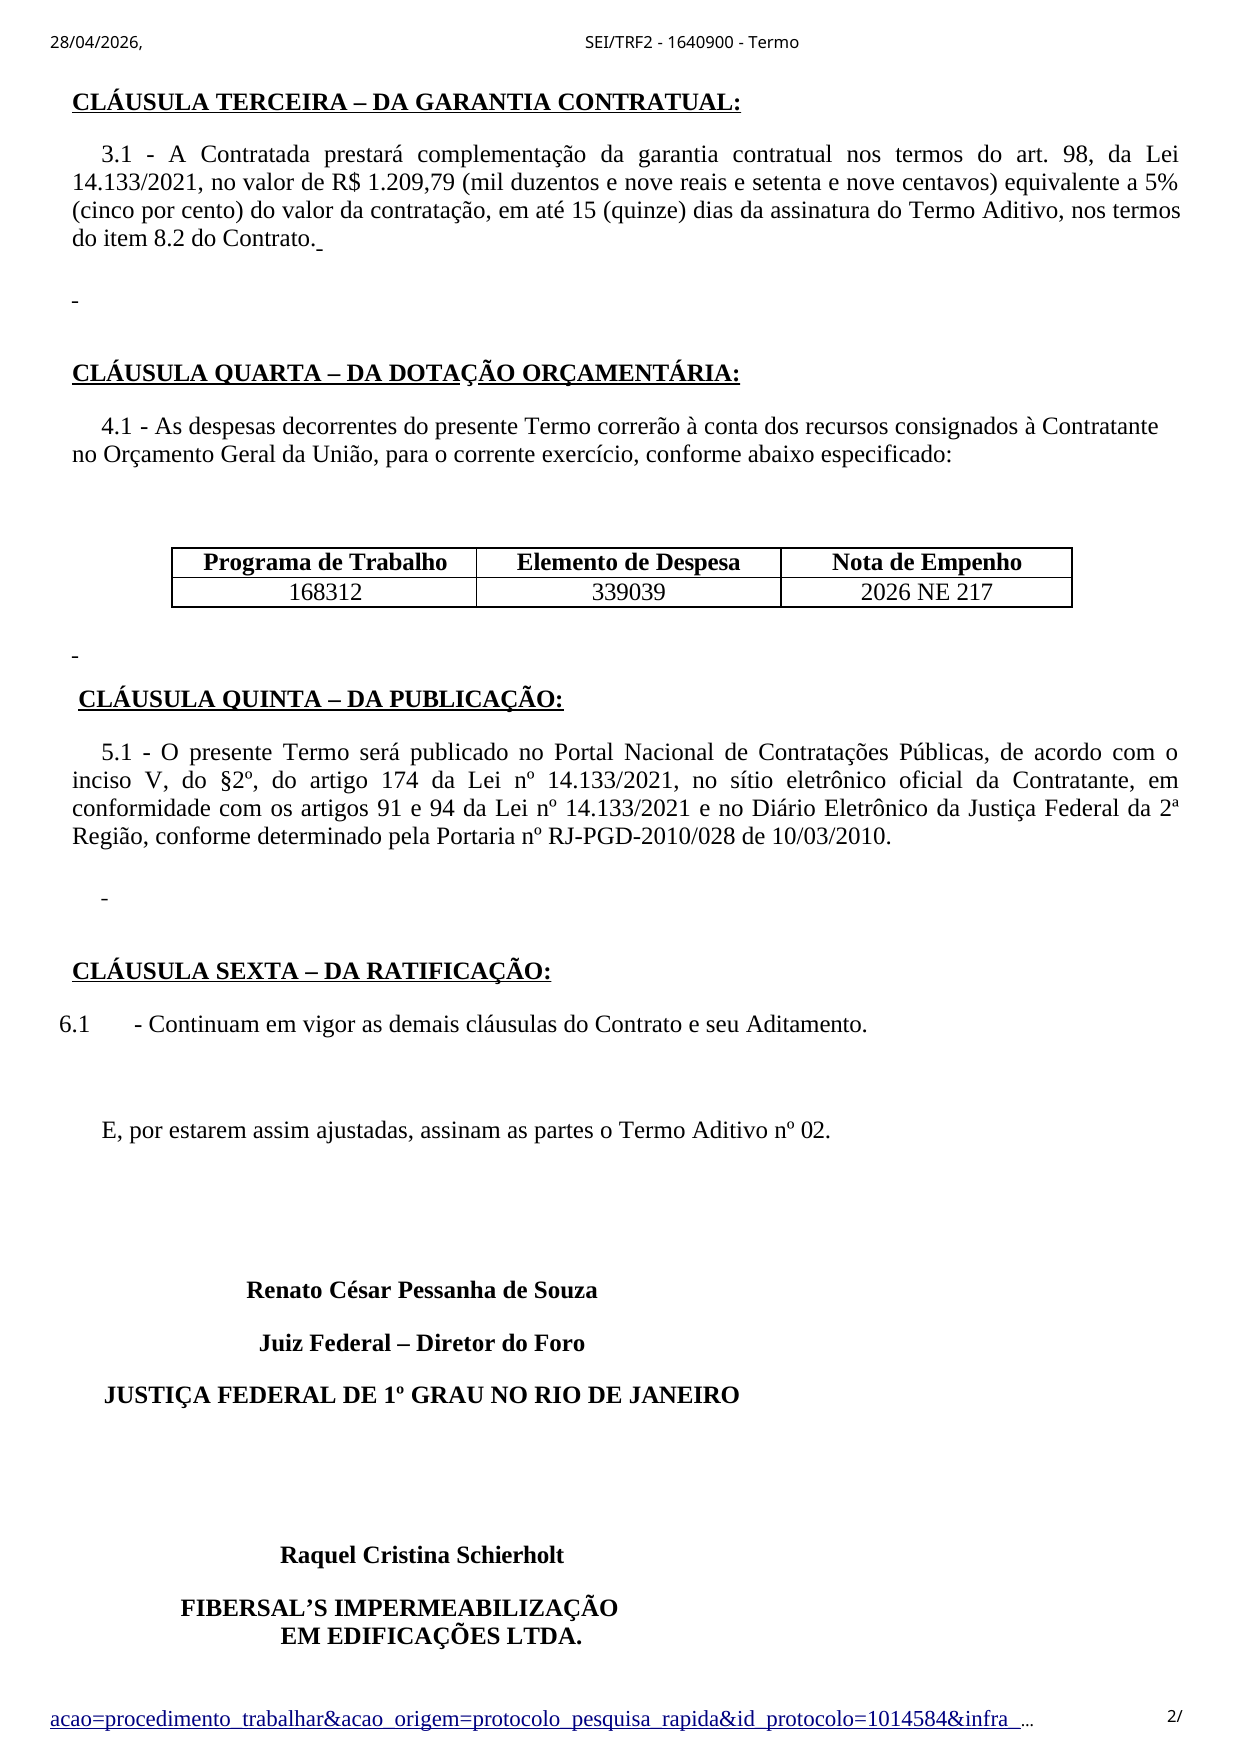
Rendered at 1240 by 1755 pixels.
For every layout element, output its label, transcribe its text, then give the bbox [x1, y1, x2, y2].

table_header Elemento de Despesa [477, 549, 780, 577]
table_cell 339039 [477, 578, 780, 606]
subtitle CLÁUSULA QUINTA – DA PUBLICAÇÃO: [78, 684, 1181, 713]
text Renato César Pessanha de Souza Juiz Federal – Diretor do Foro [228, 1275, 616, 1357]
subtitle CLÁUSULA QUARTA – DA DOTAÇÃO ORÇAMENTÁRIA: [72, 358, 1181, 387]
subtitle CLÁUSULA TERCEIRA – DA GARANTIA CONTRATUAL: [72, 87, 1181, 116]
text Raquel Cristina Schierholt [228, 1540, 615, 1569]
text JUSTIÇA FEDERAL DE 1º GRAU NO RIO DE JANEIRO [59, 1381, 785, 1409]
list - O presente Termo será publicado no Portal Nacional de Contratações Públicas, de acordo com o inciso V, do §2º, do artigo 174 da Lei nº 14.133/2021, no sítio eletrônico oficial da Contratante, em conformidade com os artigos 91 e 94 da Lei nº 14.133/2021 e no Diário Eletrônico da Justiça Federal da 2ª Região, conforme determinado pela Portaria nº RJ-PGD-2010/028 de 10/03/2010. [72, 738, 1181, 850]
table_cell 168312 [173, 578, 476, 606]
subtitle CLÁUSULA SEXTA – DA RATIFICAÇÃO: [72, 956, 1181, 985]
text E, por estarem assim ajustadas, assinam as partes o Termo Aditivo nº 02. [101, 1115, 1181, 1144]
list - Continuam em vigor as demais cláusulas do Contrato e seu Aditamento. [59, 1009, 1181, 1038]
list - A Contratada prestará complementação da garantia contratual nos termos do art. 98, da Lei 14.133/2021, no valor de R$ 1.209,79 (mil duzentos e nove reais e setenta e nove centavos) equivalente a 5% (cinco por cento) do valor da contratação, em até 15 (quinze) dias da assinatura do Termo Aditivo, nos termos do item 8.2 do Contrato. [72, 141, 1181, 252]
table_header Programa de Trabalho [173, 549, 476, 577]
text FIBERSAL’S IMPERMEABILIZAÇÃO EM EDIFICAÇÕES LTDA. [180, 1594, 664, 1649]
table_header Nota de Empenho [782, 549, 1071, 577]
table_cell 2026 NE 217 [782, 578, 1071, 606]
list - As despesas decorrentes do presente Termo correrão à conta dos recursos consignados à Contratante no Orçamento Geral da União, para o corrente exercício, conforme abaixo especificado: [72, 412, 1181, 468]
